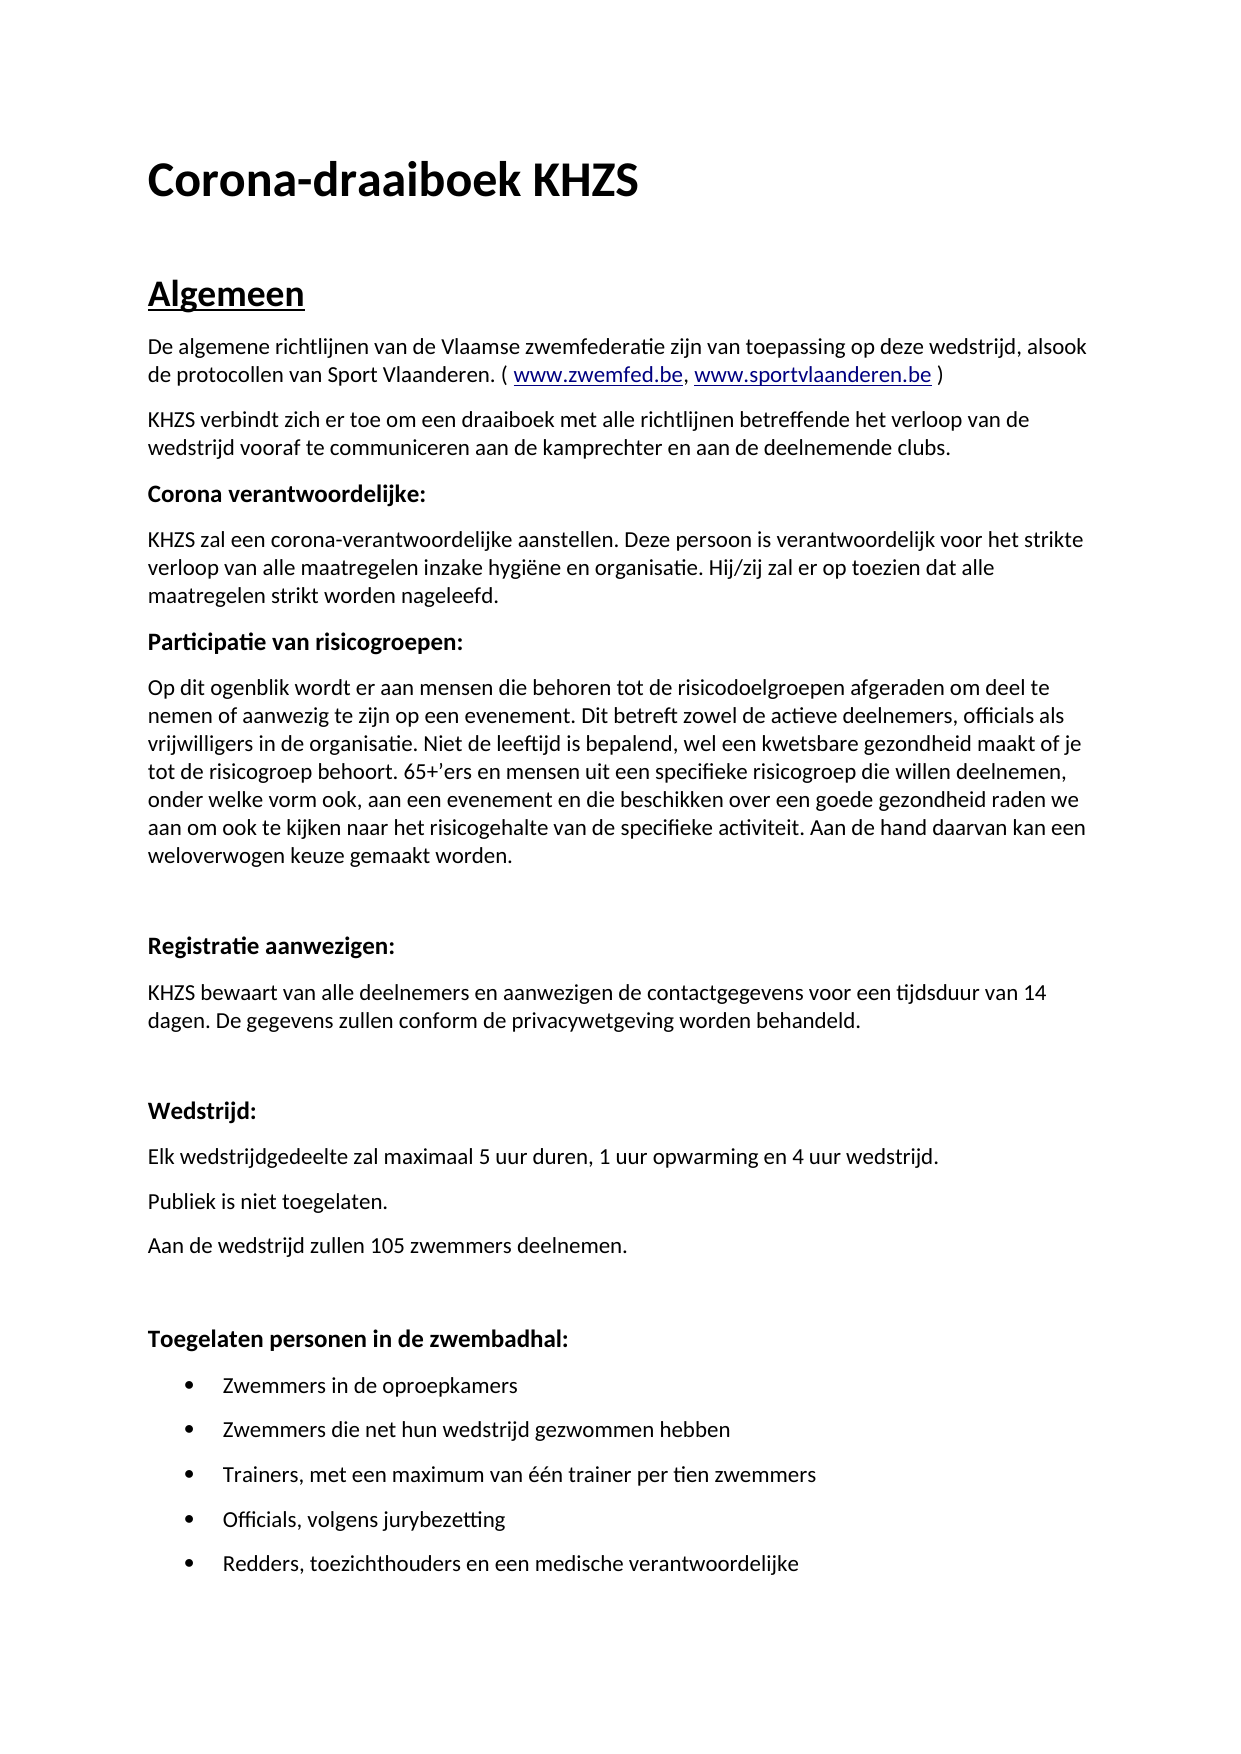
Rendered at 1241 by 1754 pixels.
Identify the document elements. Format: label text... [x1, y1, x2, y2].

list Zwemmers die net hun wedstrijd gezwommen hebben [185, 1415, 1093, 1443]
text KHZS bewaart van alle deelnemers en aanwezigen de contactgegevens voor een tijdsduur van 14 dagen. De gegevens zullen conform de privacywetgeving worden behandeld. [148, 978, 1093, 1034]
list Officials, volgens jurybezetting [185, 1505, 1093, 1533]
text Algemeen [148, 270, 1093, 316]
text Elk wedstrijdgedeelte zal maximaal 5 uur duren, 1 uur opwarming en 4 uur wedstrijd. [148, 1142, 1093, 1170]
list Trainers, met een maximum van één trainer per tien zwemmers [185, 1460, 1093, 1488]
text Corona-draaiboek KHZS [148, 148, 1093, 209]
text Registratie aanwezigen: [148, 931, 1093, 961]
list Redders, toezichthouders en een medische verantwoordelijke [185, 1549, 1093, 1577]
text Corona verantwoordelijke: [148, 478, 1093, 508]
text Participatie van risicogroepen: [148, 626, 1093, 656]
text Publiek is niet toegelaten. [148, 1187, 1093, 1215]
text KHZS verbindt zich er toe om een draaiboek met alle richtlijnen betreffende het verloop van de wedstrijd vooraf te communiceren aan de kamprechter en aan de deelnemende clubs. [148, 405, 1093, 461]
text De algemene richtlijnen van de Vlaamse zwemfederatie zijn van toepassing op deze wedstrijd, alsook de protocollen van Sport Vlaanderen. ( www.zwemfed.be, www.sportvlaanderen.be ) [148, 332, 1093, 388]
text Toegelaten personen in de zwembadhal: [148, 1323, 1093, 1354]
list Zwemmers in de oproepkamers [185, 1371, 1093, 1399]
text KHZS zal een corona-verantwoordelijke aanstellen. Deze persoon is verantwoordelijk voor het strikte verloop van alle maatregelen inzake hygiëne en organisatie. Hij/zij zal er op toezien dat alle maatregelen strikt worden nageleefd. [148, 525, 1093, 609]
text Wedstrijd: [148, 1095, 1093, 1126]
text Aan de wedstrijd zullen 105 zwemmers deelnemen. [148, 1232, 1093, 1260]
text Op dit ogenblik wordt er aan mensen die behoren tot de risicodoelgroepen afgeraden om deel te nemen of aanwezig te zijn op een evenement. Dit betreft zowel de actieve deelnemers, officials als vrijwilligers in de organisatie. Niet de leeftijd is bepalend, wel een kwetsbare gezondheid maakt of je tot de risicogroep behoort. 65+’ers en mensen uit een specifieke risicogroep die willen deelnemen, onder welke vorm ook, aan een evenement en die beschikken over een goede gezondheid raden we aan om ook te kijken naar het risicogehalte van de specifieke activiteit. Aan de hand daarvan kan een weloverwogen keuze gemaakt worden. [148, 673, 1093, 869]
